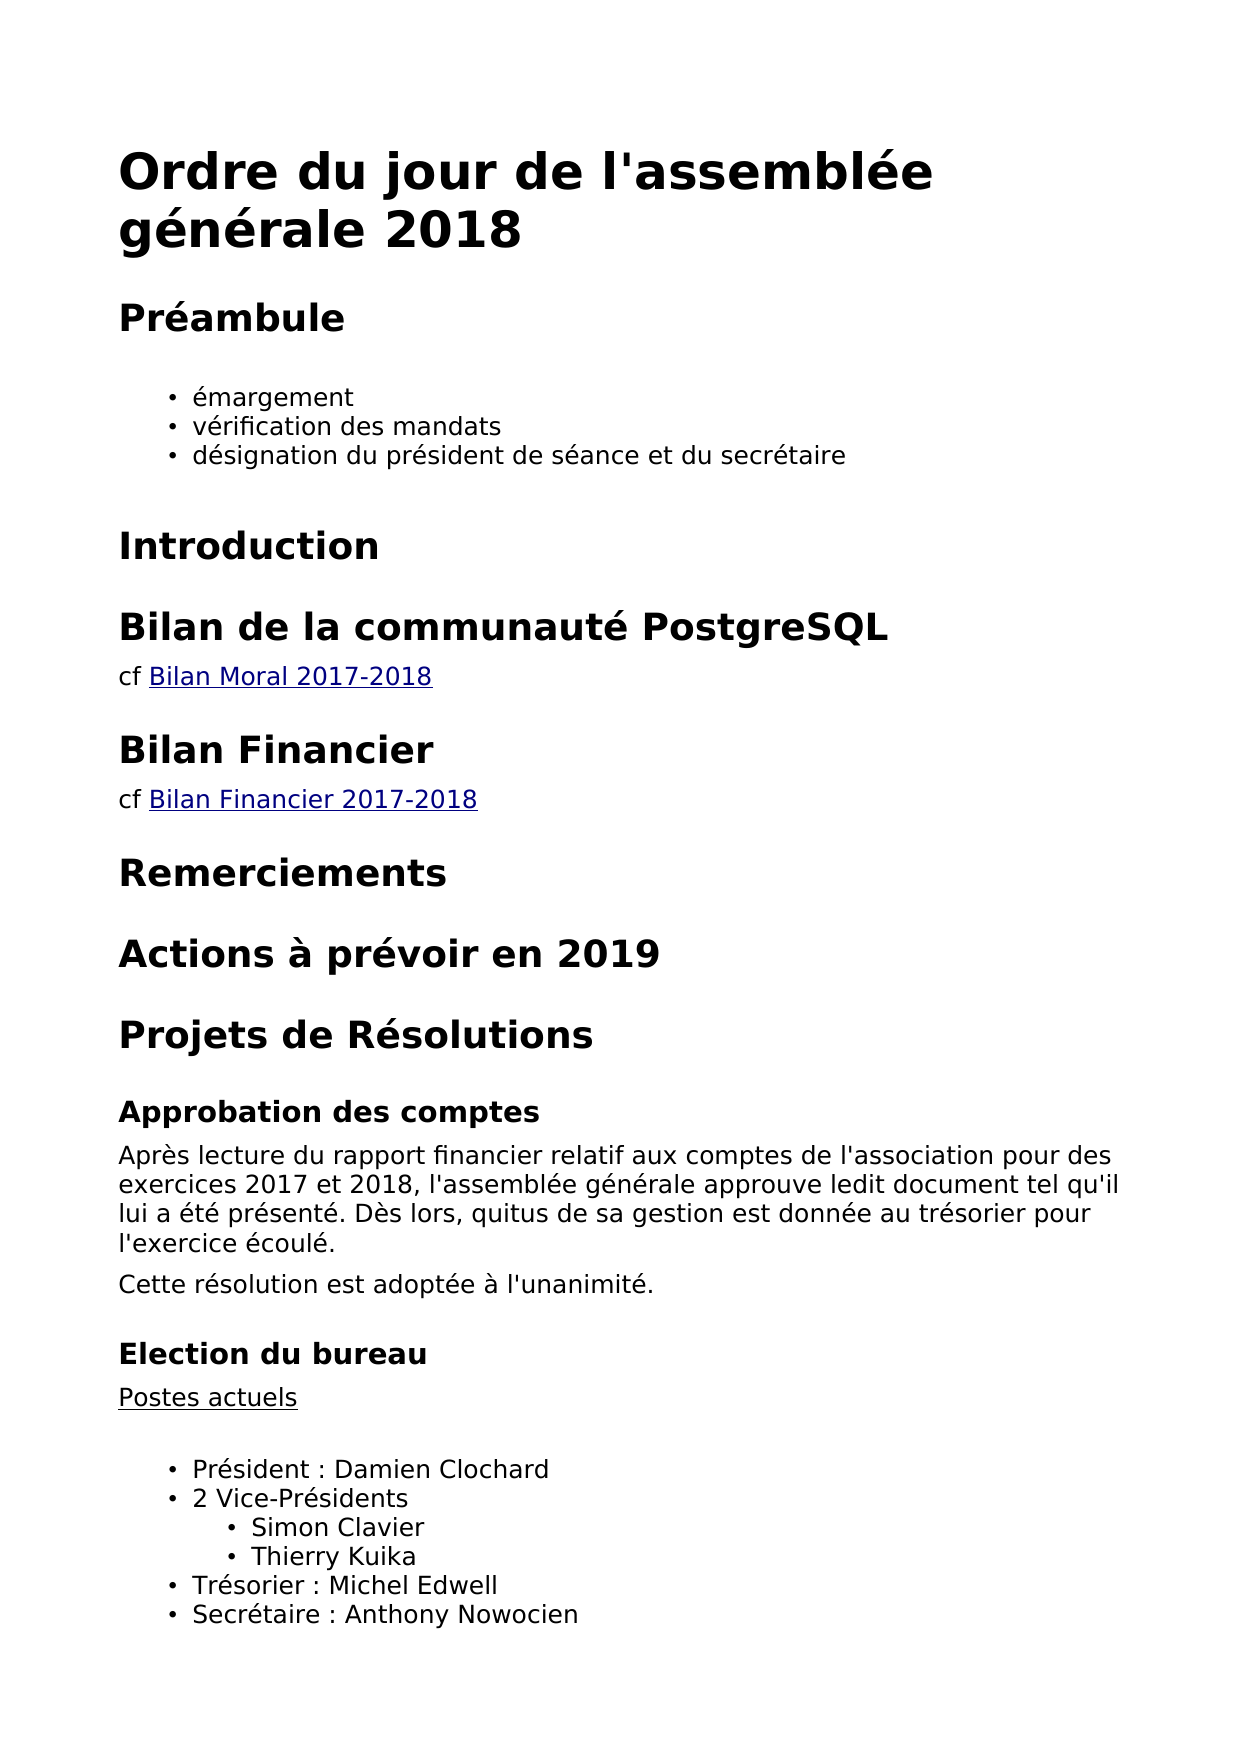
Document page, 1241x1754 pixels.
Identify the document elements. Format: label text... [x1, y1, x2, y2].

list 2 Vice-Présidents [177, 1484, 1122, 1513]
subtitle Projets de Résolutions [118, 1014, 1122, 1057]
subtitle Approbation des comptes [118, 1095, 1122, 1129]
subtitle Remerciements [118, 851, 1122, 895]
list émargement [177, 383, 1122, 412]
subtitle Bilan Financier [118, 729, 1122, 772]
subtitle Introduction [118, 525, 1122, 568]
subtitle Bilan de la communauté PostgreSQL [118, 606, 1122, 649]
list Trésorier : Michel Edwell [177, 1571, 1122, 1601]
list Thierry Kuika [236, 1542, 1122, 1571]
list Secrétaire : Anthony Nowocien [177, 1601, 1122, 1630]
subtitle Préambule [118, 297, 1122, 341]
list Président : Damien Clochard [177, 1455, 1122, 1484]
text Postes actuels [118, 1384, 1122, 1413]
subtitle Actions à prévoir en 2019 [118, 933, 1122, 976]
list Simon Clavier [236, 1513, 1122, 1542]
list vérification des mandats [177, 412, 1122, 441]
text cf Bilan Moral 2017-2018 [118, 662, 1122, 691]
text Cette résolution est adoptée à l'unanimité. [118, 1271, 1122, 1300]
text Après lecture du rapport financier relatif aux comptes de l'association pour des exercices 2017 et 2018, l'assemblée générale approuve ledit document tel qu'il lui a été présenté. Dès lors, quitus de sa gestion est donnée au trésorier pour l'exercice écoulé. [118, 1141, 1122, 1258]
subtitle Election du bureau [118, 1337, 1122, 1371]
subtitle Ordre du jour de l'assemblée générale 2018 [118, 143, 1122, 259]
text cf Bilan Financier 2017-2018 [118, 785, 1122, 814]
list désignation du président de séance et du secrétaire [177, 441, 1122, 470]
